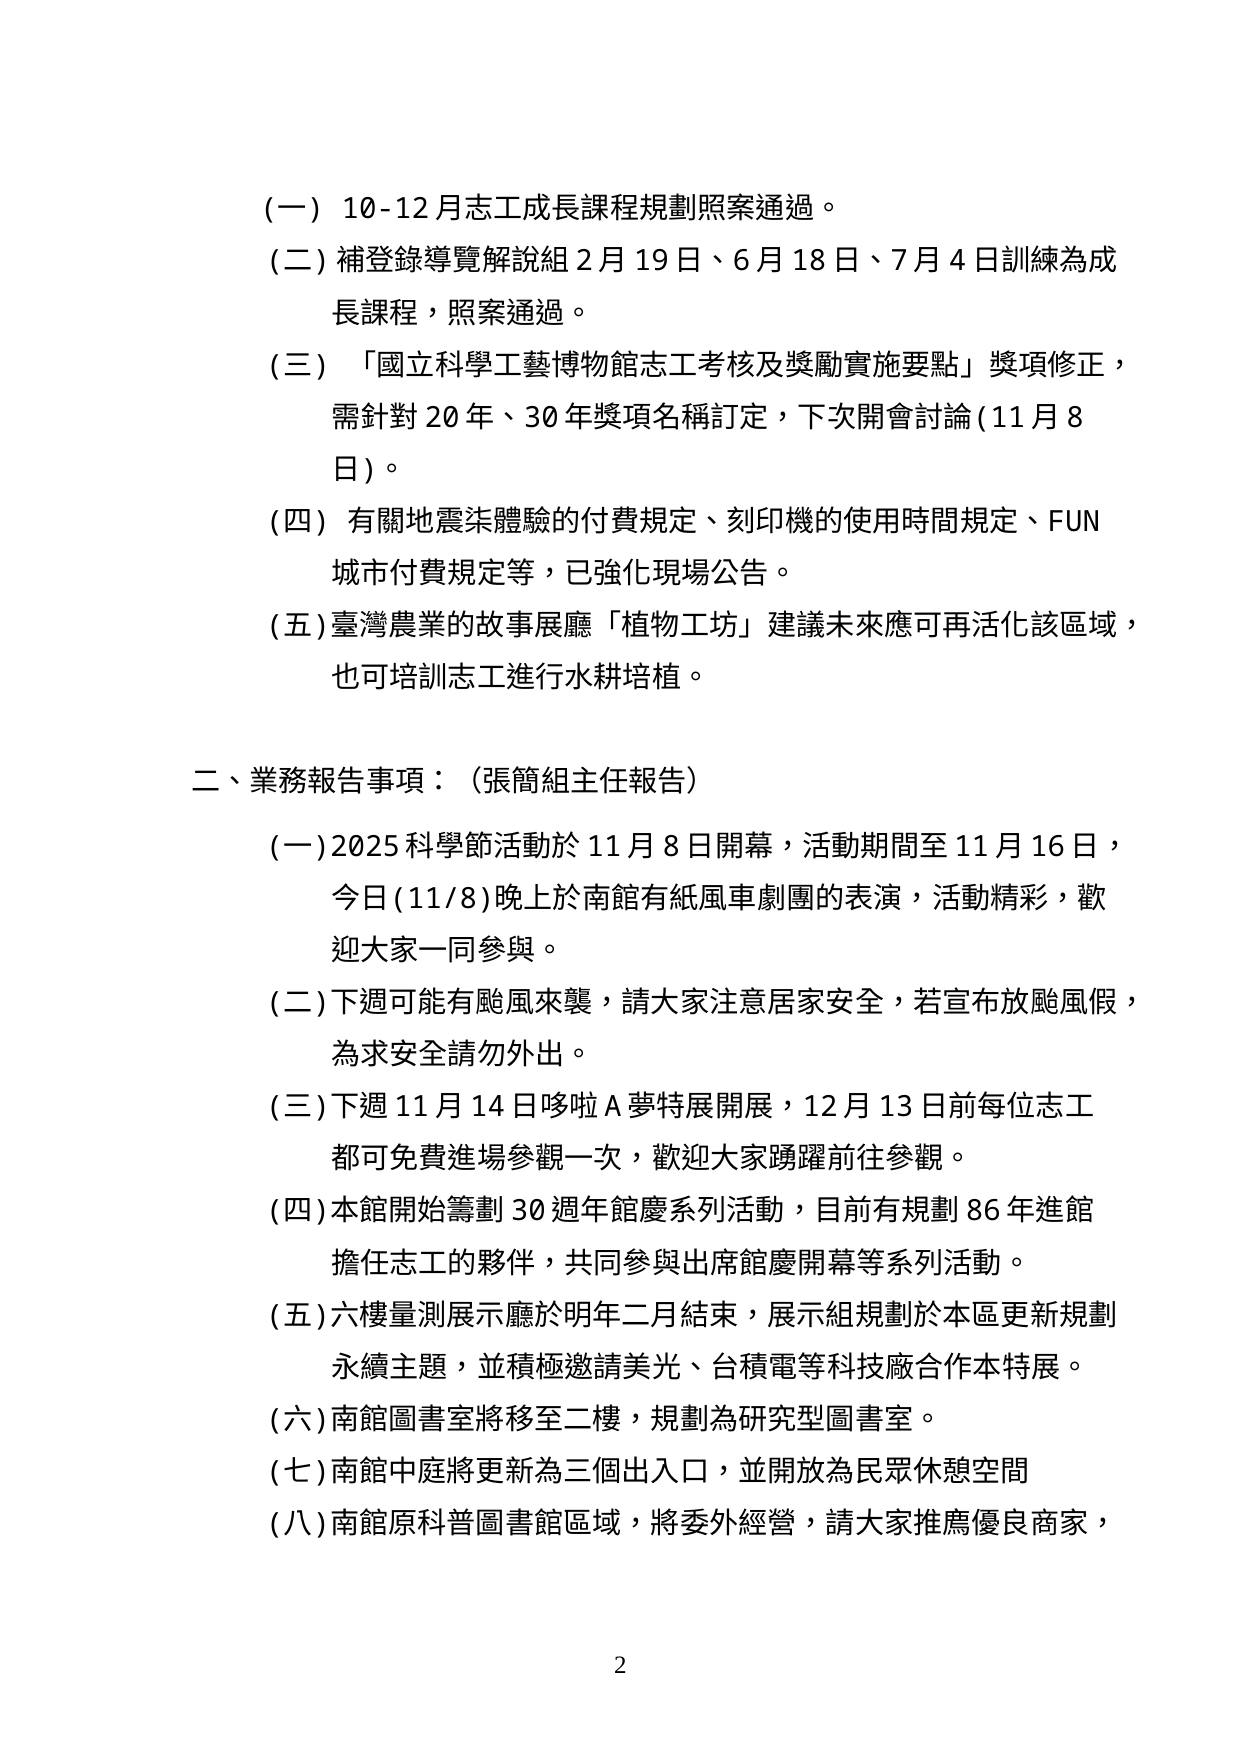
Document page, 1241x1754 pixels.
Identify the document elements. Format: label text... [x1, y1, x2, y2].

text (四)本館開始籌劃30週年館慶系列活動，目前有規劃86年進館擔任志工的夥伴，共同參與出席館慶開幕等系列活動。 [266, 1177, 1122, 1281]
text (一) 10-12月志工成長課程規劃照案通過。 [260, 175, 1122, 227]
text (八)南館原科普圖書館區域，將委外經營，請大家推廌優良商家， [266, 1490, 1122, 1542]
text (五)六樓量測展示廳於明年二月結束，展示組規劃於本區更新規劃永續主題，並積極邀請美光、台積電等科技廠合作本特展。 [266, 1281, 1122, 1386]
text (六)南館圖書室將移至二樓，規劃為研究型圖書室。 [266, 1386, 1122, 1438]
text (二)下週可能有颱風來襲，請大家注意居家安全，若宣布放颱風假，為求安全請勿外出。 [266, 969, 1122, 1073]
text (四) 有關地震柒體驗的付費規定、刻印機的使用時間規定、FUN城市付費規定等，已強化現場公告。 [266, 488, 1122, 592]
text 二、業務報告事項：（張簡組主任報告） [191, 748, 1122, 800]
text (五)臺灣農業的故事展廳「植物工坊」建議未來應可再活化該區域，也可培訓志工進行水耕培植。 [266, 592, 1122, 696]
text (七)南館中庭將更新為三個出入口，並開放為民眾休憩空間 [266, 1438, 1122, 1490]
text (二) 補登錄導覽解說組2月19日、6月18日、7月4日訓練為成長課程，照案通過。 [266, 227, 1122, 331]
text (三) 「國立科學工藝博物館志工考核及獎勵實施要點」獎項修正，需針對20年、30年獎項名稱訂定，下次開會討論(11月8日)。 [266, 331, 1122, 488]
text (一)2025科學節活動於11月8日開幕，活動期間至11月16日，今日(11/8)晚上於南館有紙風車劇團的表演，活動精彩，歡迎大家一同參與。 [266, 813, 1122, 969]
text (三)下週11月14日哆啦A夢特展開展，12月13日前每位志工都可免費進場參觀一次，歡迎大家踴躍前往參觀。 [266, 1073, 1122, 1177]
